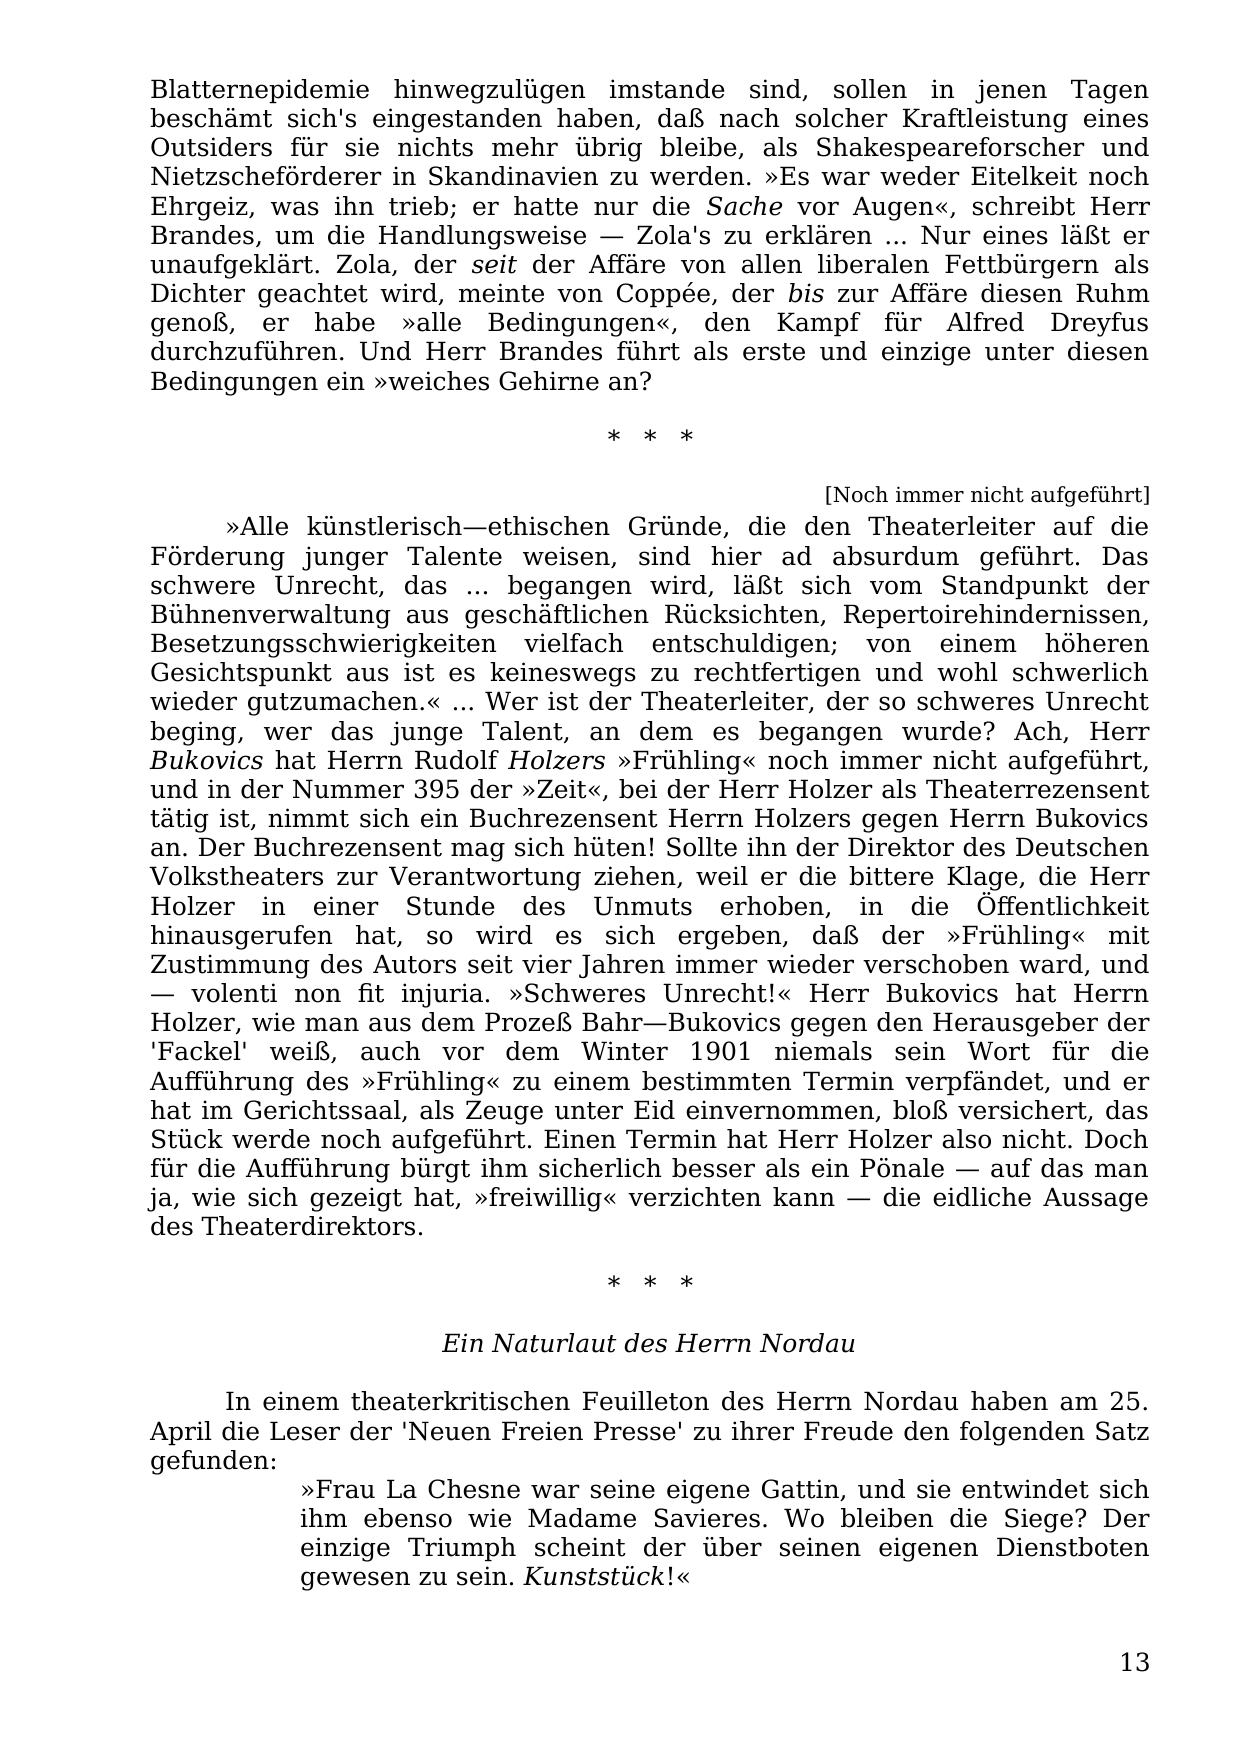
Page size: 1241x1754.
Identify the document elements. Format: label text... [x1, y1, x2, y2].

text * * * [150, 1271, 1151, 1300]
text Blatternepidemie hinwegzulügen imstande sind, sollen in jenen Tagen beschämt sich's eingestanden haben, daß nach solcher Kraftleistung eines Outsiders für sie nichts mehr übrig bleibe, als Shakespeareforscher und Nietzscheförderer in Skandinavien zu werden. »Es war weder Eitelkeit noch Ehrgeiz, was ihn trieb; er hatte nur die Sache vor Augen«, schreibt Herr Brandes, um die Handlungsweise — Zola's zu erklären ... Nur eines läßt er unaufgeklärt. Zola, der seit der Affäre von allen liberalen Fettbürgern als Dichter geachtet wird, meinte von Coppée, der bis zur Affäre diesen Ruhm genoß, er habe »alle Bedingungen«, den Kampf für Alfred Dreyfus durchzuführen. Und Herr Brandes führt als erste und einzige unter diesen Bedingungen ein »weiches Gehirne an? [150, 75, 1151, 396]
text In einem theaterkritischen Feuilleton des Herrn Nordau haben am 25. April die Leser der 'Neuen Freien Presse' zu ihrer Freude den folgenden Satz gefunden: [150, 1387, 1151, 1475]
text * * * [150, 425, 1151, 454]
text [Noch immer nicht aufgeführt] [150, 483, 1151, 508]
text Ein Naturlaut des Herrn Nordau [150, 1329, 1151, 1358]
text »Alle künstlerisch—ethischen Gründe, die den Theaterleiter auf die Förderung junger Talente weisen, sind hier ad absurdum geführt. Das schwere Unrecht, das ... begangen wird, läßt sich vom Standpunkt der Bühnenverwaltung aus geschäftlichen Rücksichten, Repertoirehindernissen, Besetzungsschwierigkeiten vielfach entschuldigen; von einem höheren Gesichtspunkt aus ist es keineswegs zu rechtfertigen und wohl schwerlich wieder gut­zu­machen.« ... Wer ist der Theaterleiter, der so schweres Unrecht beging, wer das junge Talent, an dem es begangen wurde? Ach, Herr Bukovics hat Herrn Rudolf Holzers »Frühling« noch immer nicht aufgeführt, und in der Nummer 395 der »Zeit«, bei der Herr Holzer als Theaterrezensent tätig ist, nimmt sich ein Buchrezensent Herrn Holzers gegen Herrn Bukovics an. Der Buchrezensent mag sich hüten! Sollte ihn der Direktor des Deutschen Volkstheaters zur Verantwortung ziehen, weil er die bittere Klage, die Herr Holzer in einer Stunde des Unmuts erhoben, in die Öffentlichkeit hinausgerufen hat, so wird es sich ergeben, daß der »Frühling« mit Zustimmung des Autors seit vier Jahren immer wieder verschoben ward, und — volenti non fit injuria. »Schweres Unrecht!« Herr Bukovics hat Herrn Holzer, wie man aus dem Prozeß Bahr—Bukovics gegen den Herausgeber der 'Fackel' weiß, auch vor dem Winter 1901 niemals sein Wort für die Aufführung des »Frühling« zu einem bestimmten Termin verpfändet, und er hat im Gerichtssaal, als Zeuge unter Eid einvernommen, bloß versichert, das Stück werde noch aufgeführt. Einen Termin hat Herr Holzer also nicht. Doch für die Aufführung bürgt ihm sicherlich besser als ein Pönale — auf das man ja, wie sich gezeigt hat, »freiwillig« verzichten kann — die eidliche Aussage des Theaterdirektors. [150, 508, 1151, 1242]
text »Frau La Chesne war seine eigene Gattin, und sie entwindet sich ihm ebenso wie Madame Savieres. Wo bleiben die Siege? Der einzige Triumph scheint der über seinen eigenen Dienstboten gewesen zu sein. Kunststück!« [300, 1475, 1151, 1592]
